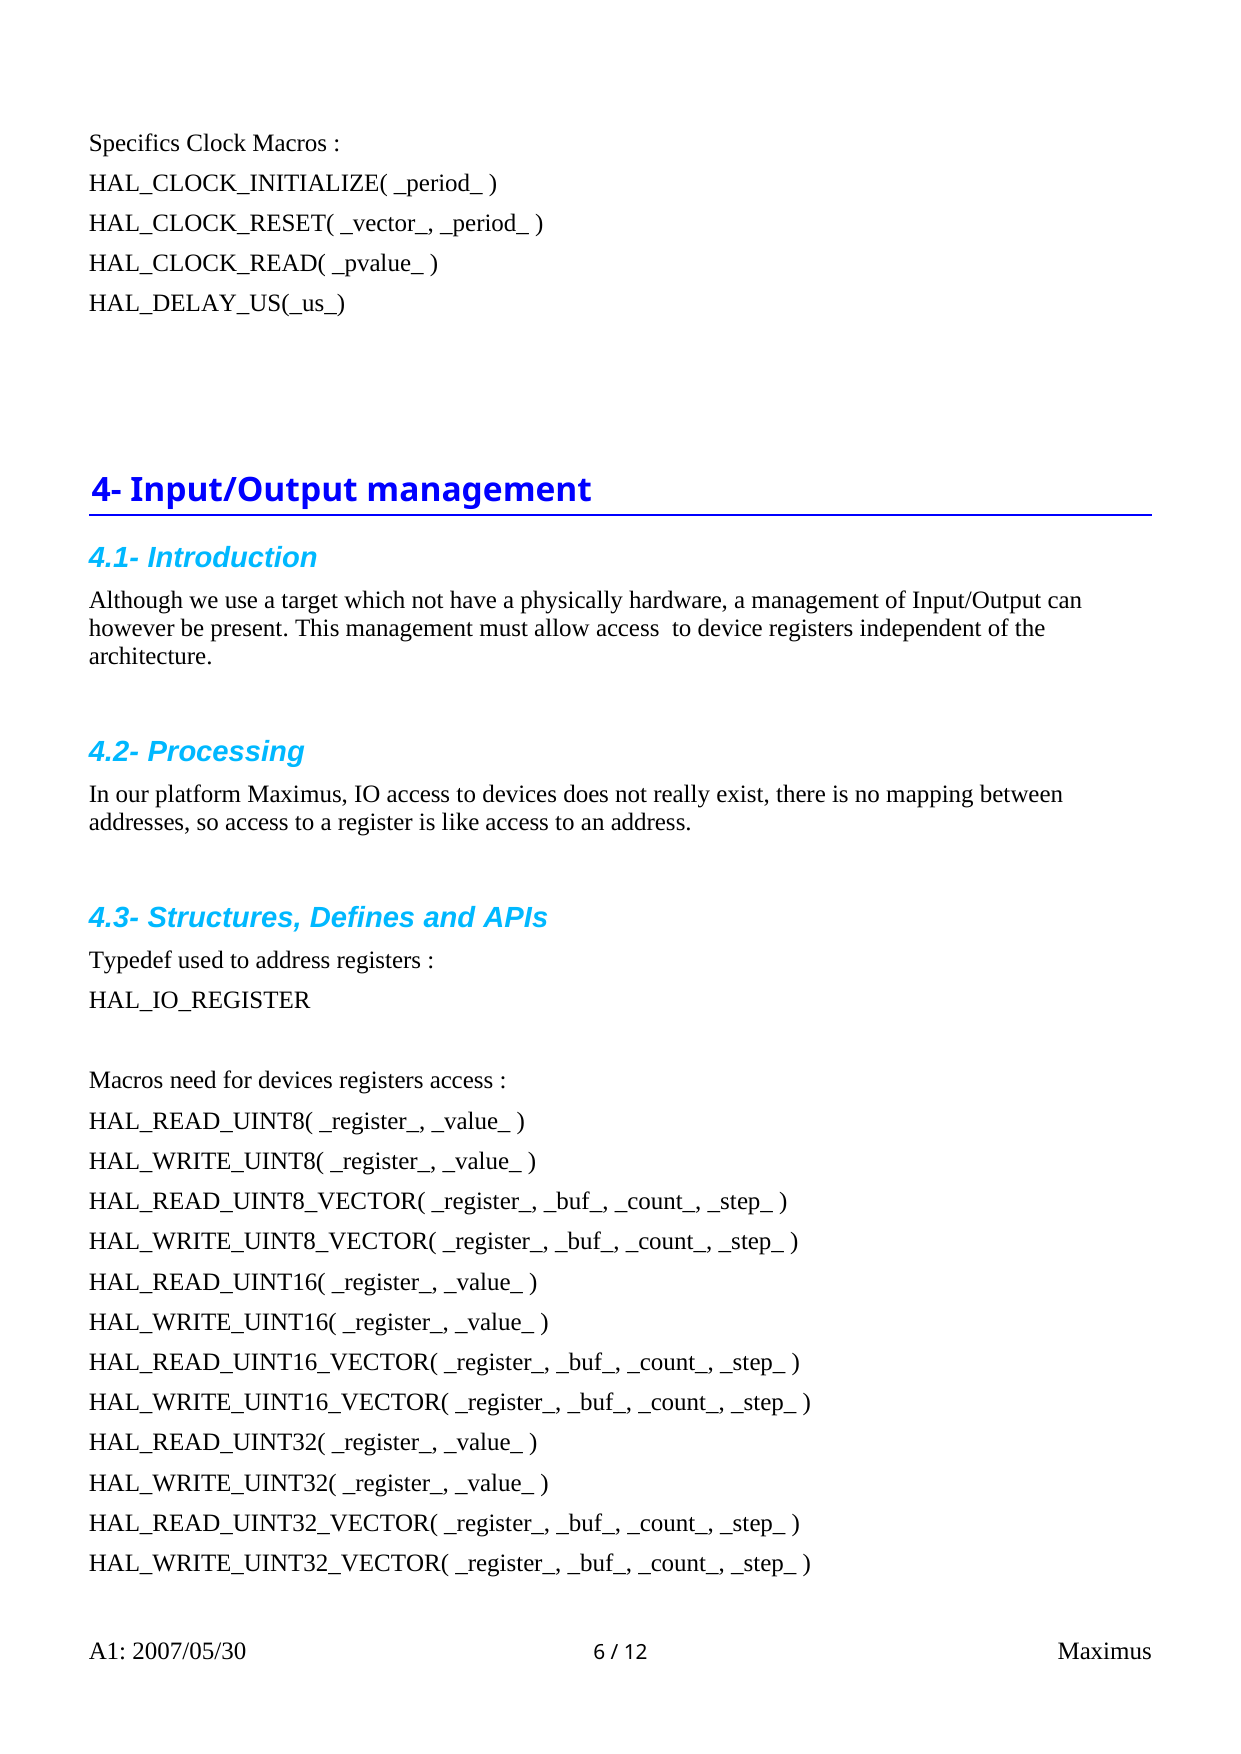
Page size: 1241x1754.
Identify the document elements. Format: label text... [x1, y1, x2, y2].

text HAL_READ_UINT16( _register_, _value_ ) [88, 1268, 1152, 1295]
text HAL_DELAY_US(_us_) [88, 289, 1152, 317]
text Typedef used to address registers : [88, 946, 1152, 974]
text Specifics Clock Macros : [88, 129, 1152, 156]
text Although we use a target which not have a physically hardware, a management of Input/Output can however be present. This management must allow access to device registers independent of the architecture. [88, 587, 1152, 670]
text HAL_WRITE_UINT32( _register_, _value_ ) [88, 1469, 1152, 1496]
text HAL_WRITE_UINT8_VECTOR( _register_, _buf_, _count_, _step_ ) [88, 1227, 1152, 1255]
subtitle Introduction [88, 541, 1152, 574]
text HAL_READ_UINT32_VECTOR( _register_, _buf_, _count_, _step_ ) [88, 1509, 1152, 1537]
subtitle Processing [88, 735, 1152, 768]
subtitle Structures, Defines and APIs [88, 901, 1152, 933]
subtitle Input/Output management [88, 463, 1152, 516]
text HAL_WRITE_UINT8( _register_, _value_ ) [88, 1147, 1152, 1175]
text HAL_WRITE_UINT16( _register_, _value_ ) [88, 1308, 1152, 1336]
text HAL_CLOCK_RESET( _vector_, _period_ ) [88, 209, 1152, 237]
text HAL_READ_UINT8( _register_, _value_ ) [88, 1107, 1152, 1134]
text HAL_IO_REGISTER [88, 986, 1152, 1014]
text HAL_WRITE_UINT16_VECTOR( _register_, _buf_, _count_, _step_ ) [88, 1388, 1152, 1416]
text In our platform Maximus, IO access to devices does not really exist, there is no mapping between addresses, so access to a register is like access to an address. [88, 780, 1152, 836]
text HAL_READ_UINT16_VECTOR( _register_, _buf_, _count_, _step_ ) [88, 1348, 1152, 1376]
text HAL_READ_UINT8_VECTOR( _register_, _buf_, _count_, _step_ ) [88, 1187, 1152, 1215]
text Macros need for devices registers access : [88, 1067, 1152, 1094]
text HAL_CLOCK_INITIALIZE( _period_ ) [88, 169, 1152, 197]
text HAL_WRITE_UINT32_VECTOR( _register_, _buf_, _count_, _step_ ) [88, 1549, 1152, 1577]
text HAL_CLOCK_READ( _pvalue_ ) [88, 249, 1152, 277]
text HAL_READ_UINT32( _register_, _value_ ) [88, 1428, 1152, 1456]
